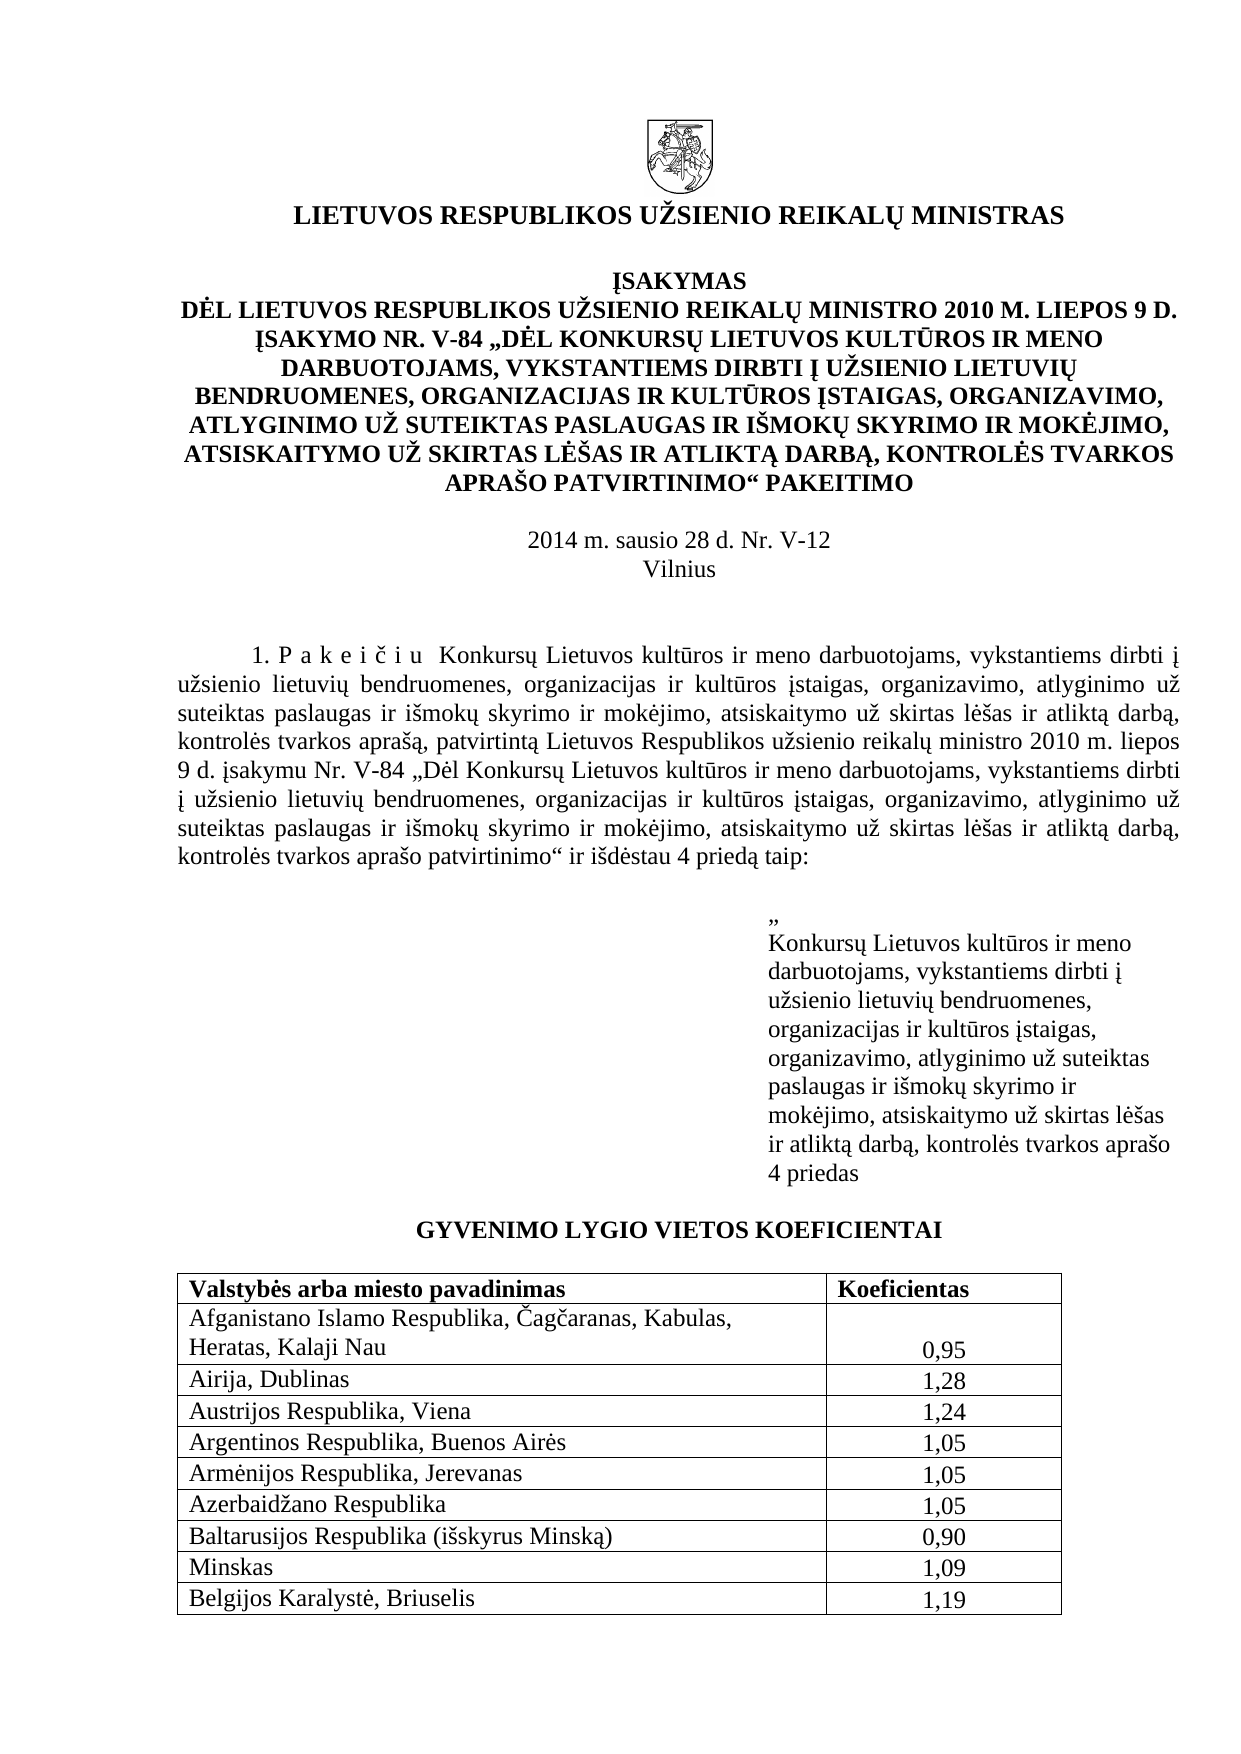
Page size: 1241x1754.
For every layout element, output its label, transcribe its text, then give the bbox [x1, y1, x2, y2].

text GYVENIMO LYGIO VIETOS KOEFICIENTAI [177, 1215, 1181, 1244]
text LIETUVOS RESPUBLIKOS UŽSIENIO REIKALŲ MINISTRAS [177, 199, 1181, 231]
text „ [768, 899, 1181, 928]
table_cell Austrijos Respublika, Viena [178, 1396, 826, 1426]
text Konkursų Lietuvos kultūros ir meno darbuotojams, vykstantiems dirbti į užsienio lietuvių bendruomenes, organizacijas ir kultūros įstaigas, organizavimo, atlyginimo už suteiktas paslaugas ir išmokų skyrimo ir mokėjimo, atsiskaitymo už skirtas lėšas ir atliktą darbą, kontrolės tvarkos aprašo [768, 928, 1181, 1158]
table_cell 0,95 [827, 1304, 1061, 1363]
table_cell Minskas [178, 1552, 826, 1582]
text 1. P a k e i č i u Konkursų Lietuvos kultūros ir meno darbuotojams, vykstantiems dirbti į užsienio lietuvių bendruomenes, organizacijas ir kultūros įstaigas, organizavimo, atlyginimo už suteiktas paslaugas ir išmokų skyrimo ir mokėjimo, atsiskaitymo už skirtas lėšas ir atliktą darbą, kontrolės tvarkos aprašą, patvirtintą Lietuvos Respublikos užsienio reikalų ministro 2010 m. liepos 9 d. įsakymu Nr. V-84 „Dėl Konkursų Lietuvos kultūros ir meno darbuotojams, vykstantiems dirbti į užsienio lietuvių bendruomenes, organizacijas ir kultūros įstaigas, organizavimo, atlyginimo už suteiktas paslaugas ir išmokų skyrimo ir mokėjimo, atsiskaitymo už skirtas lėšas ir atliktą darbą, kontrolės tvarkos aprašo patvirtinimo“ ir išdėstau 4 priedą taip: [177, 640, 1181, 870]
table_cell 1,05 [827, 1490, 1061, 1520]
text 2014 m. sausio 28 d. Nr. V-12 [177, 525, 1181, 554]
table_cell 1,19 [827, 1583, 1061, 1613]
table_cell Argentinos Respublika, Buenos Airės [178, 1427, 826, 1457]
table_header Koeficientas [827, 1274, 1061, 1302]
table_header Valstybės arba miesto pavadinimas [178, 1274, 826, 1302]
text DĖL LIETUVOS RESPUBLIKOS UŽSIENIO REIKALŲ MINISTRO 2010 M. LIEPOS 9 D. ĮSAKYMO NR. V-84 „DĖL KONKURSŲ LIETUVOS KULTŪROS IR MENO DARBUOTOJAMS, VYKSTANTIEMS DIRBTI Į UŽSIENIO LIETUVIŲ BENDRUOMENES, ORGANIZACIJAS IR KULTŪROS ĮSTAIGAS, ORGANIZAVIMO, ATLYGINIMO UŽ SUTEIKTAS PASLAUGAS IR IŠMOKŲ SKYRIMO IR MOKĖJIMO, ATSISKAITYMO UŽ SKIRTAS LĖŠAS IR ATLIKTĄ DARBĄ, KONTROLĖS TVARKOS APRAŠO PATVIRTINIMO“ PAKEITIMO [177, 295, 1181, 496]
table_cell 1,05 [827, 1427, 1061, 1457]
table_cell Baltarusijos Respublika (išskyrus Minską) [178, 1521, 826, 1551]
table_cell 0,90 [827, 1521, 1061, 1551]
table_cell 1,24 [827, 1396, 1061, 1426]
table_cell 1,09 [827, 1552, 1061, 1582]
table_cell Armėnijos Respublika, Jerevanas [178, 1458, 826, 1488]
table_cell Azerbaidžano Respublika [178, 1490, 826, 1520]
table_cell Airija, Dublinas [178, 1365, 826, 1395]
text 4 priedas [768, 1158, 1181, 1186]
text Vilnius [177, 554, 1181, 583]
text ĮSAKYMAS [177, 266, 1181, 295]
table_cell Belgijos Karalystė, Briuselis [178, 1583, 826, 1613]
table_cell 1,05 [827, 1458, 1061, 1488]
table_cell Afganistano Islamo Respublika, Čagčaranas, Kabulas, Heratas, Kalaji Nau [178, 1304, 826, 1363]
table_cell 1,28 [827, 1365, 1061, 1395]
